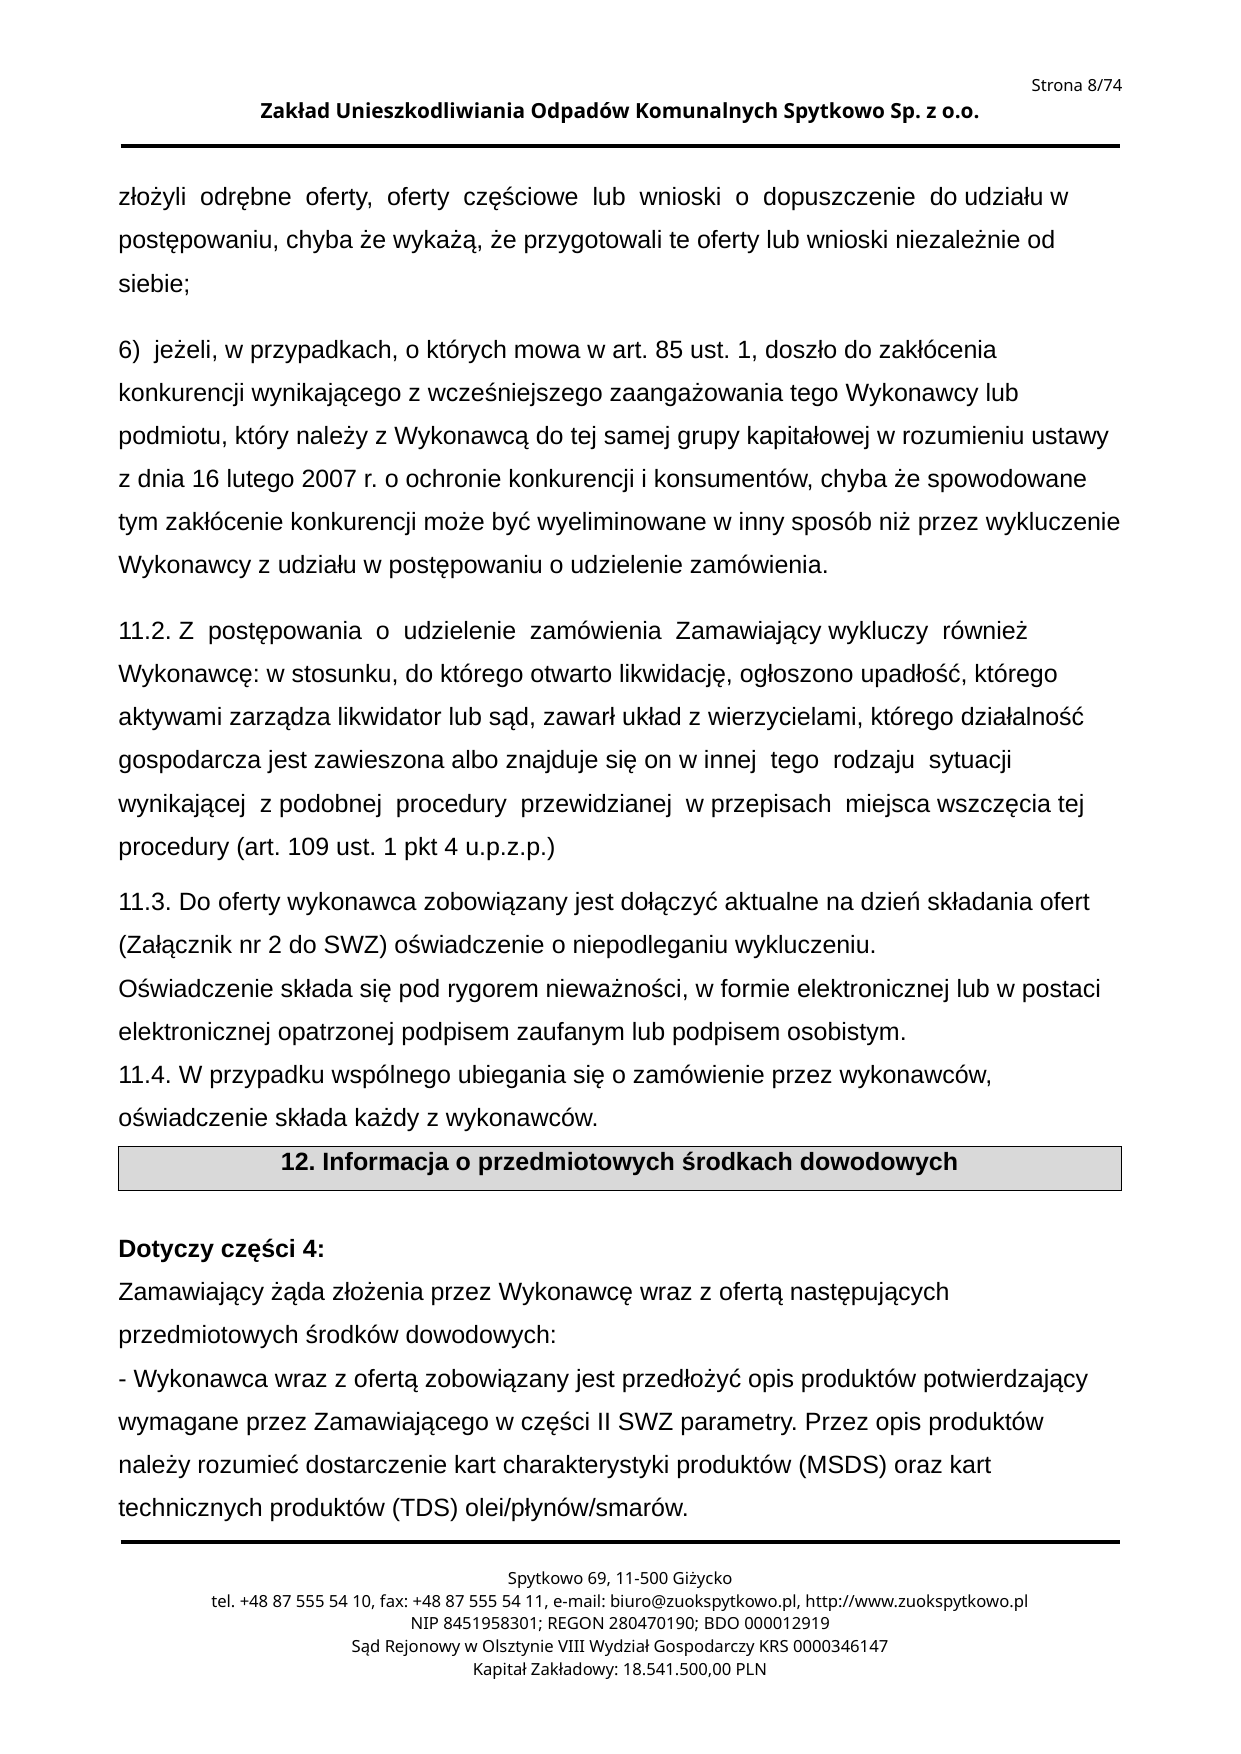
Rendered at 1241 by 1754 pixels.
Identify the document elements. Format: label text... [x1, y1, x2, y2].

text 6) jeżeli, w przypadkach, o których mowa w art. 85 ust. 1, doszło do zakłócenia konkurencji wynikającego z wcześniejszego zaangażowania tego Wykonawcy lub podmiotu, który należy z Wykonawcą do tej samej grupy kapitałowej w rozumieniu ustawy z dnia 16 lutego 2007 r. o ochronie konkurencji i konsumentów, chyba że spowodowane tym zakłócenie konkurencji może być wyeliminowane w inny sposób niż przez wykluczenie Wykonawcy z udziału w postępowaniu o udzielenie zamówienia. [118, 334, 1122, 579]
text Dotyczy części 4: [118, 1234, 1122, 1263]
text 11.4. W przypadku wspólnego ubiegania się o zamówienie przez wykonawców, oświadczenie składa każdy z wykonawców. [118, 1060, 1122, 1132]
table_header 12. Informacja o przedmiotowych środkach dowodowych [119, 1147, 1121, 1190]
text - Wykonawca wraz z ofertą zobowiązany jest przedłożyć opis produktów potwierdzający wymagane przez Zamawiającego w części II SWZ parametry. Przez opis produktów należy rozumieć dostarczenie kart charakterystyki produktów (MSDS) oraz kart technicznych produktów (TDS) olei/płynów/smarów. [118, 1364, 1122, 1522]
text Oświadczenie składa się pod rygorem nieważności, w formie elektronicznej lub w postaci elektronicznej opatrzonej podpisem zaufanym lub podpisem osobistym. [118, 973, 1122, 1045]
text Zamawiający żąda złożenia przez Wykonawcę wraz z ofertą następujących przedmiotowych środków dowodowych: [118, 1277, 1122, 1349]
text złożyli odrębne oferty, oferty częściowe lub wnioski o dopuszczenie do udziału w postępowaniu, chyba że wykażą, że przygotowali te oferty lub wnioski niezależnie od siebie; [118, 182, 1122, 297]
text 11.3. Do oferty wykonawca zobowiązany jest dołączyć aktualne na dzień składania ofert (Załącznik nr 2 do SWZ) oświadczenie o niepodleganiu wykluczeniu. [118, 887, 1122, 959]
text 11.2. Z postępowania o udzielenie zamówienia Zamawiający wykluczy również Wykonawcę: w stosunku, do którego otwarto likwidację, ogłoszono upadłość, którego aktywami zarządza likwidator lub sąd, zawarł układ z wierzycielami, którego działalność gospodarcza jest zawieszona albo znajduje się on w innej tego rodzaju sytuacji wynikającej z podobnej procedury przewidzianej w przepisach miejsca wszczęcia tej procedury (art. 109 ust. 1 pkt 4 u.p.z.p.) [118, 616, 1122, 861]
